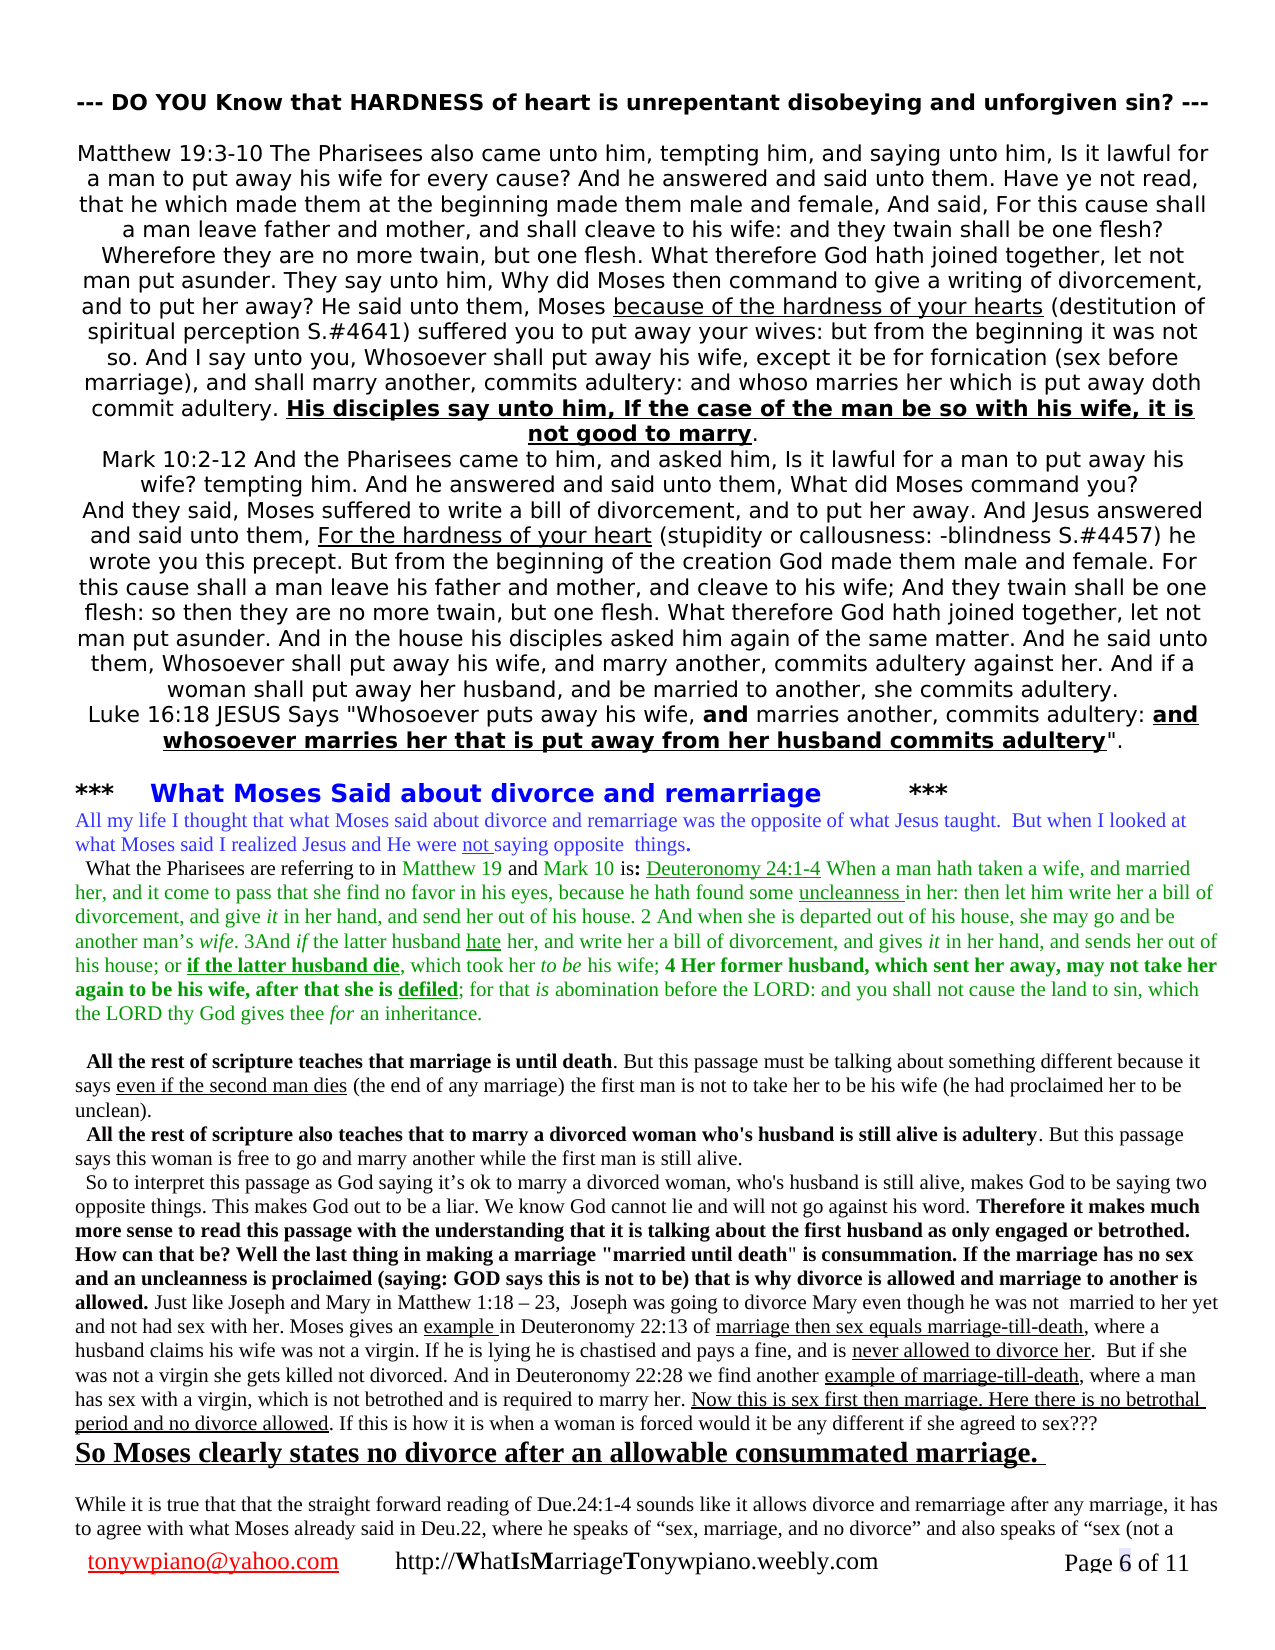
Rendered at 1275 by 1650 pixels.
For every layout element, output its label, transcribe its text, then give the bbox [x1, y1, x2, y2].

text *** What Moses Said about divorce and remarriage *** [73, 779, 1211, 808]
text --- DO YOU Know that HARDNESS of heart is unrepentant disobeying and unforgiven sin? --- Matthew 19:3-10 The Pharisees also came unto him, tempting him, and saying unto him, Is it lawful for a man to put away his wife for every cause? And he answered and said unto them. Have ye not read, that he which made them at the beginning made them male and female, And said, For this cause shall a man leave father and mother, and shall cleave to his wife: and they twain shall be one flesh? Wherefore they are no more twain, but one flesh. What therefore God hath joined together, let not man put asunder. They say unto him, Why did Moses then command to give a writing of divorcement, and to put her away? He said unto them, Moses because of the hardness of your hearts (destitution of spiritual perception S.#4641) suffered you to put away your wives: but from the beginning it was not so. And I say unto you, Whosoever shall put away his wife, except it be for fornication (sex before marriage), and shall marry another, commits adultery: and whoso marries her which is put away doth commit adultery. His disciples say unto him, If the case of the man be so with his wife, it is not good to marry. Mark 10:2-12 And the Pharisees came to him, and asked him, Is it lawful for a man to put away his wife? tempting him. And he answered and said unto them, What did Moses command you? And they said, Moses suffered to write a bill of divorcement, and to put her away. And Jesus answered and said unto them, For the hardness of your heart (stupidity or callousness: -blindness S.#4457) he wrote you this precept. But from the beginning of the creation God made them male and female. For this cause shall a man leave his father and mother, and cleave to his wife; And they twain shall be one flesh: so then they are no more twain, but one flesh. What therefore God hath joined together, let not man put asunder. And in the house his disciples asked him again of the same matter. And he said unto them, Whosoever shall put away his wife, and marry another, commits adultery against her. And if a woman shall put away her husband, and be married to another, she commits adultery. Luke 16:18 JESUS Says "Whosoever puts away his wife, and marries another, commits adultery: and whosoever marries her that is put away from her husband commits adultery". [75, 90, 1211, 753]
text All my life I thought that what Moses said about divorce and remarriage was the opposite of what Jesus taught. But when I looked at what Moses said I realized Jesus and He were not saying opposite things. What the Pharisees are referring to in Matthew 19 and Mark 10 is: Deuteronomy 24:1-4 When a man hath taken a wife, and married her, and it come to pass that she find no favor in his eyes, because he hath found some uncleanness in her: then let him write her a bill of divorcement, and give it in her hand, and send her out of his house. 2 And when she is departed out of his house, she may go and be another man’s wife. 3And if the latter husband hate her, and write her a bill of divorcement, and gives it in her hand, and sends her out of his house; or if the latter husband die, which took her to be his wife; 4 Her former husband, which sent her away, may not take her again to be his wife, after that she is defiled; for that is abomination before the LORD: and you shall not cause the land to sin, which the LORD thy God gives thee for an inheritance. All the rest of scripture teaches that marriage is until death. But this passage must be talking about something different because it says even if the second man dies (the end of any marriage) the first man is not to take her to be his wife (he had proclaimed her to be unclean). All the rest of scripture also teaches that to marry a divorced woman who's husband is still alive is adultery. But this passage says this woman is free to go and marry another while the first man is still alive. So to interpret this passage as God saying it’s ok to marry a divorced woman, who's husband is still alive, makes God to be saying two opposite things. This makes God out to be a liar. We know God cannot lie and will not go against his word. Therefore it makes much more sense to read this passage with the understanding that it is talking about the first husband as only engaged or betrothed. How can that be? Well the last thing in making a marriage "married until death" is consummation. If the marriage has no sex and an uncleanness is proclaimed (saying: GOD says this is not to be) that is why divorce is allowed and marriage to another is allowed. Just like Joseph and Mary in Matthew 1:18 – 23, Joseph was going to divorce Mary even though he was not married to her yet and not had sex with her. Moses gives an example in Deuteronomy 22:13 of marriage then sex equals marriage-till-death, where a husband claims his wife was not a virgin. If he is lying he is chastised and pays a fine, and is never allowed to divorce her. But if she was not a virgin she gets killed not divorced. And in Deuteronomy 22:28 we find another example of marriage-till-death, where a man has sex with a virgin, which is not betrothed and is required to marry her. Now this is sex first then marriage. Here there is no betrothal period and no divorce allowed. If this is how it is when a woman is forced would it be any different if she agreed to sex??? So Moses clearly states no divorce after an allowable consummated marriage. While it is true that that the straight forward reading of Due.24:1-4 sounds like it allows divorce and remarriage after any marriage, it has to agree with what Moses already said in Deu.22, where he speaks of “sex, marriage, and no divorce” and also speaks of “sex (not a virgin) and death”. To interpret Deu.24 passage as speaking the opposite of what Moses already said and opposite of what all the rest of scripture clearly says and opposite of what God in the flesh (Jesus) says does not make sense. It is like taking 1Cor.7:15 (a sister is not under bondage) and understanding it as opposite and contradicting what is said before in verses 10-11 (Let not the wife depart) and that said later in verse 39 (The wife is bound by the law as long as her husband lives) of the same chapter. These people (Moses, Jesus, and Paul) are not saying opposite and contradicting things and expecting us to understand them. No we have to interpret and understand these things in light of and in agreement with what they and other parts of scripture have said. We know God did not accept imperfect sacrifice offerings. The thought of finding that your betrothed wife had a blemish (some uncleanness) that you did not see until you see her naked for the first time and then decide not to consummate the marriage, seems to fit with the rest of scripture, and not do damage to this passage. At what point in time does Scripture teach a betrothal marriage (agreement to marry) becomes a "marriage until death" (No backing out)??? 1.- When a man makes an agreement to marry? (now Betrothed) 2.- When Man takes woman from her home? 3.- When man brings this woman into his house? 4.- When man sees this woman naked? 5.- When man has sex with this woman? (now married until death) Does this point in time have anything to do with she no longer being a virgin? If Marriage until death is connected with virginity then could the man do steps 1, 2, 3, and 4, but not have Sex step 5 And still call off the marriage??? Because he decided not to have sex with her (step 5 above). 1.- a man makes an agreement to marry. (now Betrothed) 2.- Man takes woman from her home. 3.- man brings woman into his house. 4.- man sees woman naked. (finds some uncleanness) and now calls off the marriage (divorce). If we look at the wording (bold words below) and the meaning of the Hebrew words Deut 24:1 When a man hath 1 taken a wife, and 2 married her, and it come to pass that she find no favour in his eyes, because he hath found some 3 uncleanness in her: then let him write her a bill of divorcement, and give it in her hand, and send her out of his house. 1 taken H3947 לָקַח laqach (law-kakh') v. 1. to take (in the widest variety of applications) [a primitive root] KJV: accept, bring, buy, carry away, drawn, fetch, get, infold, X many, mingle, place, receive(-ing), reserve, seize, send for, take (away, -ing, up), use, win. 2 married H1166 בָּעַל ba`al (baw-al') v. 1. to be master 2. (hence) (as denominative from H1167) to marry [a primitive root] KJV: have dominion (over), be husband, marry(-ried, X wife). See also: H1167 3 uncleanness H6172 עֶרוָה `ervah (er-vaw') n-f. 1. nudity, literally (especially the pudenda) or figuratively (disgrace, blemish) [from H6168] KJV: nakedness, shame, unclean(-ness). Root(s): H6168 H6168 עָרָה `arah (aw-raw') v. 1. to be (causatively, make) bare 2. (hence) to empty, pour out, demolish [a primitive root] KJV: leave destitute, discover, empty, make naked, pour (out), rase, spread self, uncover. Pudenda: Human external genital organs collectively especially of a female [75, 808, 1222, 1540]
